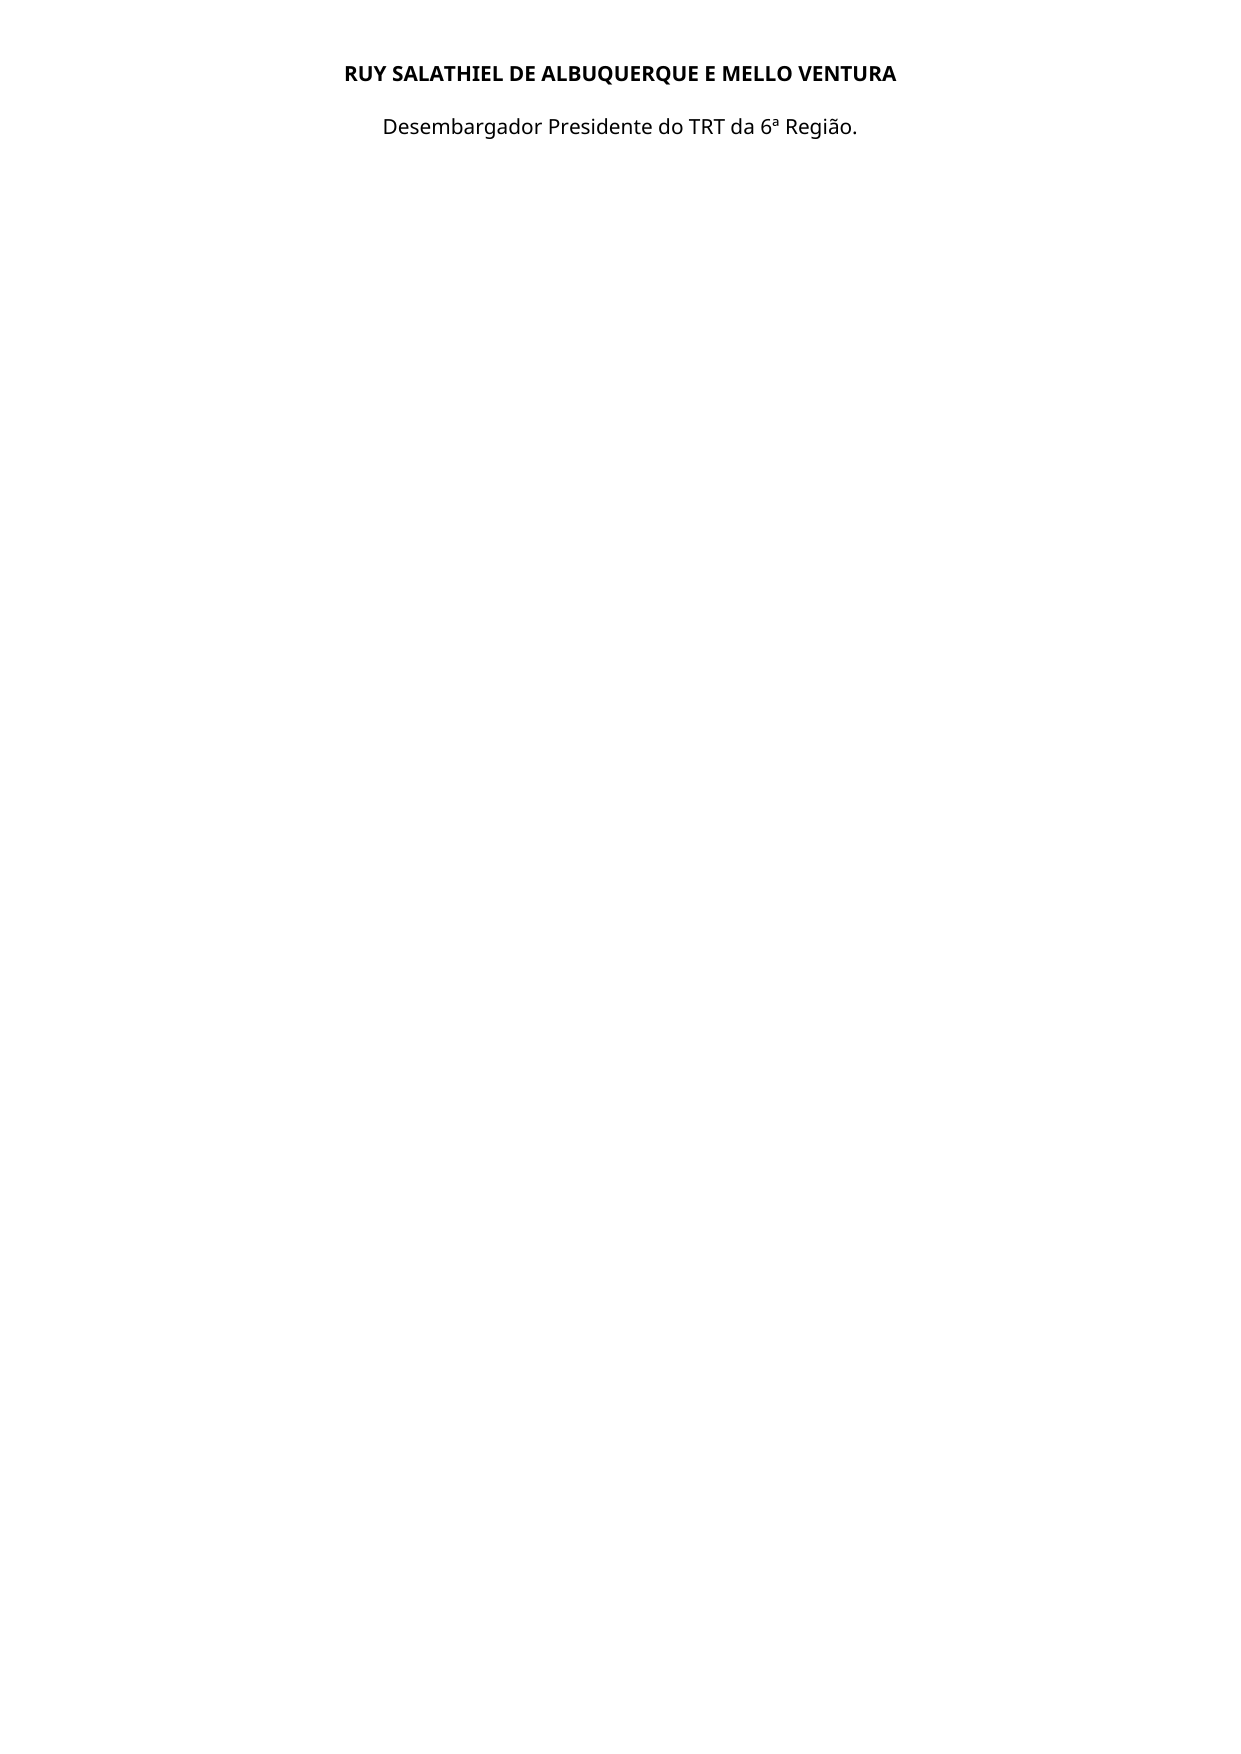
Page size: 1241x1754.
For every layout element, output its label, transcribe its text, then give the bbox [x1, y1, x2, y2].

text RUY SALATHIEL DE ALBUQUERQUE E MELLO VENTURA [177, 59, 1063, 87]
text Desembargador Presidente do TRT da 6ª Região. [177, 112, 1063, 141]
